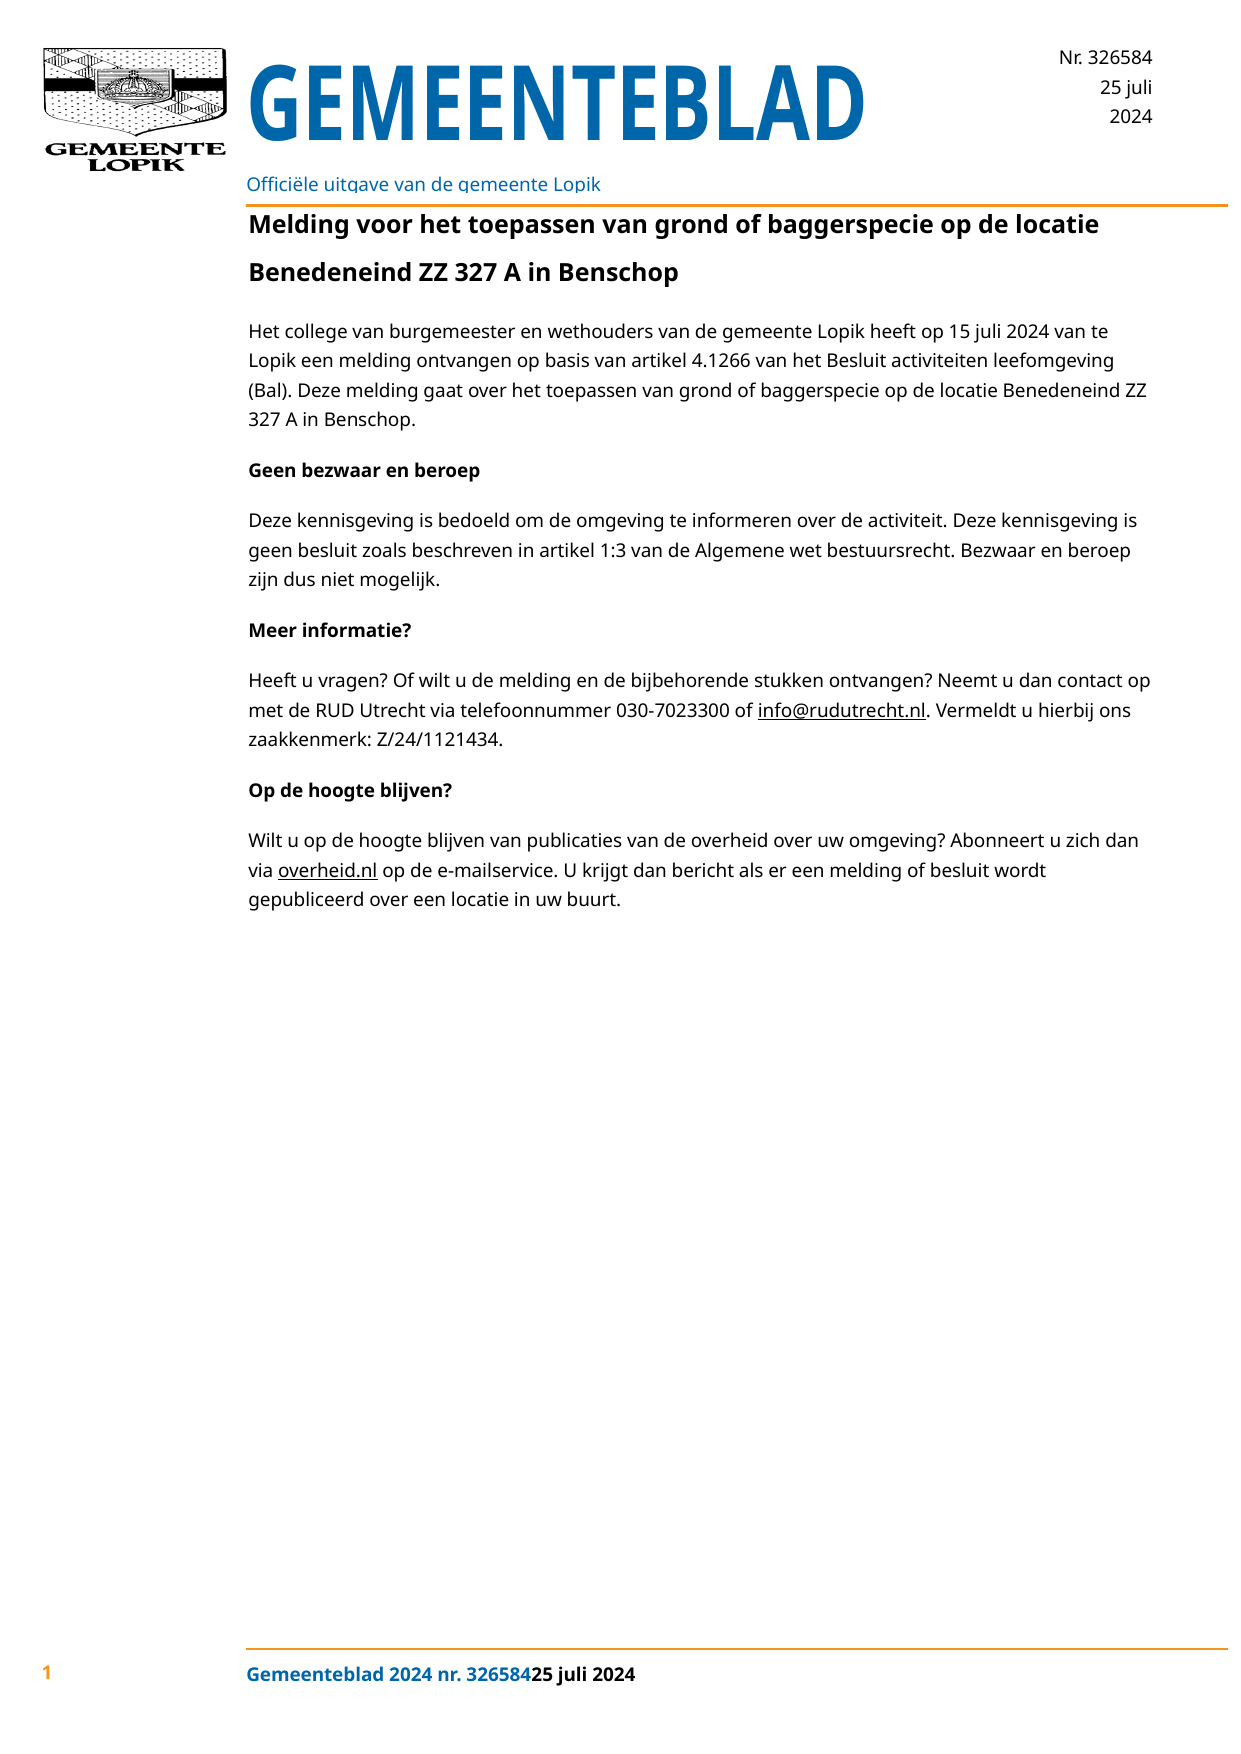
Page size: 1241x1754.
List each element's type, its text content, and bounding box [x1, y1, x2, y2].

text Deze kennisgeving is bedoeld om de omgeving te informeren over de activiteit. Deze kennisgeving is geen besluit zoals beschreven in artikel 1:3 van de Algemene wet bestuursrecht. Bezwaar en beroep zijn dus niet mogelijk. [248, 507, 1152, 592]
text Heeft u vragen? Of wilt u de melding en de bijbehorende stukken ontvangen? Neemt u dan contact op met de RUD Utrecht via telefoonnummer 030-7023300 of info@rudutrecht.nl. Vermeldt u hierbij ons zaakkenmerk: Z/24/1121434. [248, 667, 1152, 752]
text Op de hoogte blijven? [248, 777, 1152, 803]
picture [41, 47, 231, 172]
text Het college van burgemeester en wethouders van de gemeente Lopik heeft op 15 juli 2024 van te Lopik een melding ontvangen op basis van artikel 4.1266 van het Besluit activiteiten leefomgeving (Bal). Deze melding gaat over het toepassen van grond of baggerspecie op de locatie Benedeneind ZZ 327 A in Benschop. [248, 318, 1152, 432]
text Geen bezwaar en beroep [248, 457, 1152, 483]
text Wilt u op de hoogte blijven van publicaties van de overheid over uw omgeving? Abonneert u zich dan via overheid.nl op de e-mailservice. U krijgt dan bericht als er een melding of besluit wordt gepubliceerd over een locatie in uw buurt. [248, 827, 1152, 912]
text Melding voor het toepassen van grond of baggerspecie op de locatie Benedeneind ZZ 327 A in Benschop [248, 207, 1152, 288]
text Meer informatie? [248, 617, 1152, 643]
